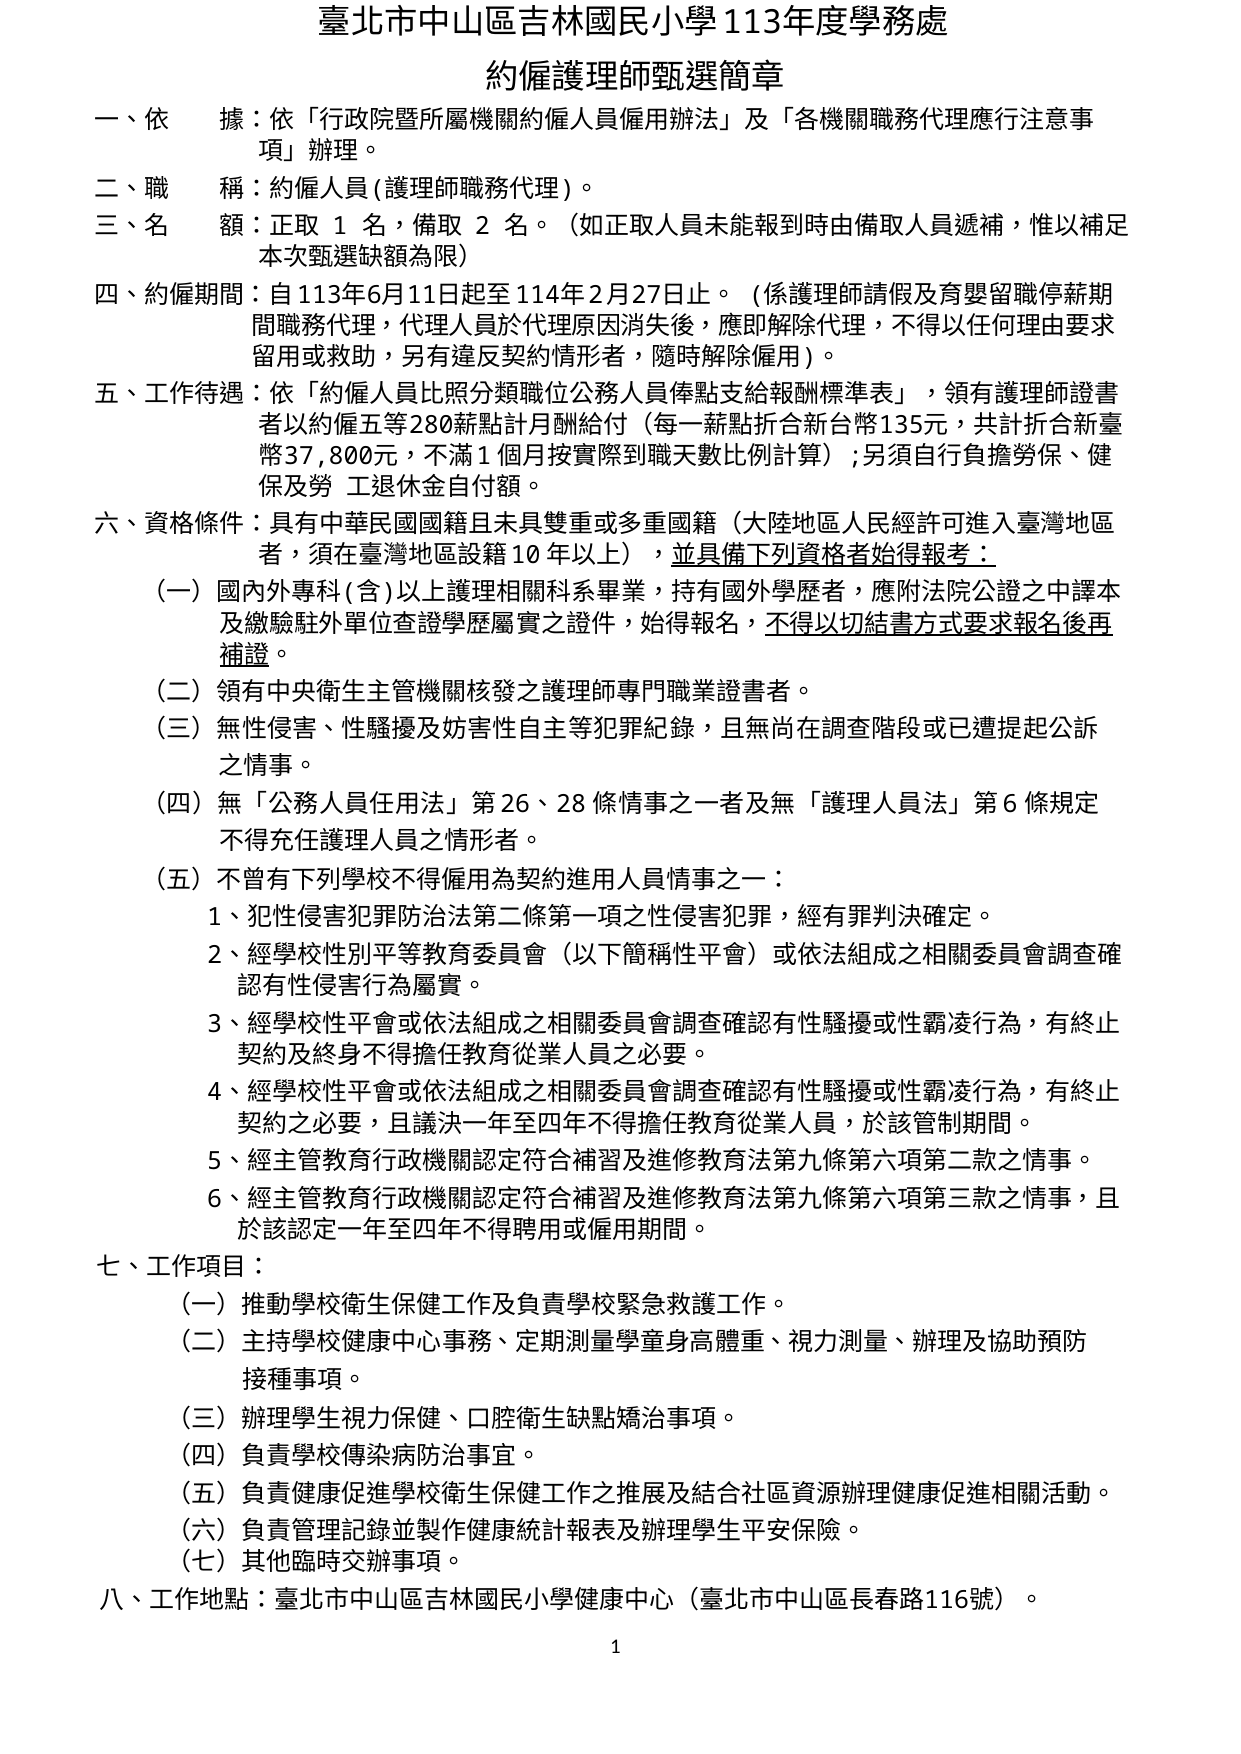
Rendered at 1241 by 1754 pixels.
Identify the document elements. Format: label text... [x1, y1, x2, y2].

text （三）無性侵害、性騷擾及妨害性自主等犯罪紀錄，且無尚在調查階段或已遭提起公訴之情事。 [141, 707, 1100, 782]
text 一、依 據：依「行政院暨所屬機關約僱人員僱用辦法」及「各機關職務代理應行注意事項」辦理。 [94, 103, 1136, 166]
text （三）辦理學生視力保健、口腔衛生缺點矯治事項。 [166, 1397, 1087, 1434]
text （五）不曾有下列學校不得僱用為契約進用人員情事之一： [141, 863, 1136, 894]
text 四、約僱期間：自113年6月11日起至114年2月27日止。 (係護理師請假及育嬰留職停薪期間職務代理，代理人員於代理原因消失後，應即解除代理，不得以任何理由要求留用或救助，另有違反契約情形者，隨時解除僱用)。 [94, 278, 1136, 372]
text 1、犯性侵害犯罪防治法第二條第一項之性侵害犯罪，經有罪判決確定。 [207, 901, 1136, 932]
text 4、經學校性平會或依法組成之相關委員會調查確認有性騷擾或性霸凌行為，有終止契約之必要，且議決一年至四年不得擔任教育從業人員，於該管制期間。 [207, 1076, 1136, 1138]
text （五）負責健康促進學校衛生保健工作之推展及結合社區資源辦理健康促進相關活動。 [166, 1477, 1136, 1508]
text 約僱護理師甄選簡章 [385, 55, 1136, 97]
text 五、工作待遇：依「約僱人員比照分類職位公務人員俸點支給報酬標準表」，領有護理師證書者以約僱五等280薪點計月酬給付（每一薪點折合新台幣135元，共計折合新臺幣37,800元，不滿1個月按實際到職天數比例計算）;另須自行負擔勞保、健保及勞 工退休金自付額。 [94, 377, 1136, 502]
text 六、資格條件：具有中華民國國籍且未具雙重或多重國籍（大陸地區人民經許可進入臺灣地區者，須在臺灣地區設籍10年以上），並具備下列資格者始得報考： [94, 507, 1136, 569]
text （七）其他臨時交辦事項。 [166, 1546, 1136, 1577]
text 6、經主管教育行政機關認定符合補習及進修教育法第九條第六項第三款之情事，且於該認定一年至四年不得聘用或僱用期間。 [207, 1182, 1136, 1244]
text （二）領有中央衛生主管機關核發之護理師專門職業證書者。 [141, 676, 1136, 707]
text （一）推動學校衛生保健工作及負責學校緊急救護工作。 [166, 1288, 1136, 1319]
text 3、經學校性平會或依法組成之相關委員會調查確認有性騷擾或性霸凌行為，有終止契約及終身不得擔任教育從業人員之必要。 [207, 1007, 1136, 1069]
text 5、經主管教育行政機關認定符合補習及進修教育法第九條第六項第二款之情事。 [207, 1144, 1136, 1176]
text （四）負責學校傳染病防治事宜。 [166, 1439, 1136, 1471]
text （六）負責管理記錄並製作健康統計報表及辦理學生平安保險。 [166, 1514, 1136, 1546]
text 2、經學校性別平等教育委員會（以下簡稱性平會）或依法組成之相關委員會調查確認有性侵害行為屬實。 [207, 938, 1136, 1001]
text 三、名 額：正取 1 名，備取 2 名。（如正取人員未能報到時由備取人員遞補，惟以補足本次甄選缺額為限） [94, 209, 1136, 272]
text （四）無「公務人員任用法」第26、28條情事之一者及無「護理人員法」第6條規定不得充任護理人員之情形者。 [141, 782, 1100, 857]
text 二、職 稱：約僱人員(護理師職務代理)。 [94, 172, 1136, 203]
text 臺北市中山區吉林國民小學113年度學務處 [318, 0, 1136, 42]
text （一）國內外專科(含)以上護理相關科系畢業，持有國外學歷者，應附法院公證之中譯本及繳驗駐外單位查證學歷屬實之證件，始得報名，不得以切結書方式要求報名後再補證。 [141, 576, 1136, 669]
text 八、工作地點：臺北市中山區吉林國民小學健康中心（臺北市中山區長春路116號）。 [99, 1583, 1136, 1614]
text （二）主持學校健康中心事務、定期測量學童身高體重、視力測量、辦理及協助預防接種事項。 [166, 1321, 1087, 1396]
text 七、工作項目： [97, 1251, 1136, 1282]
